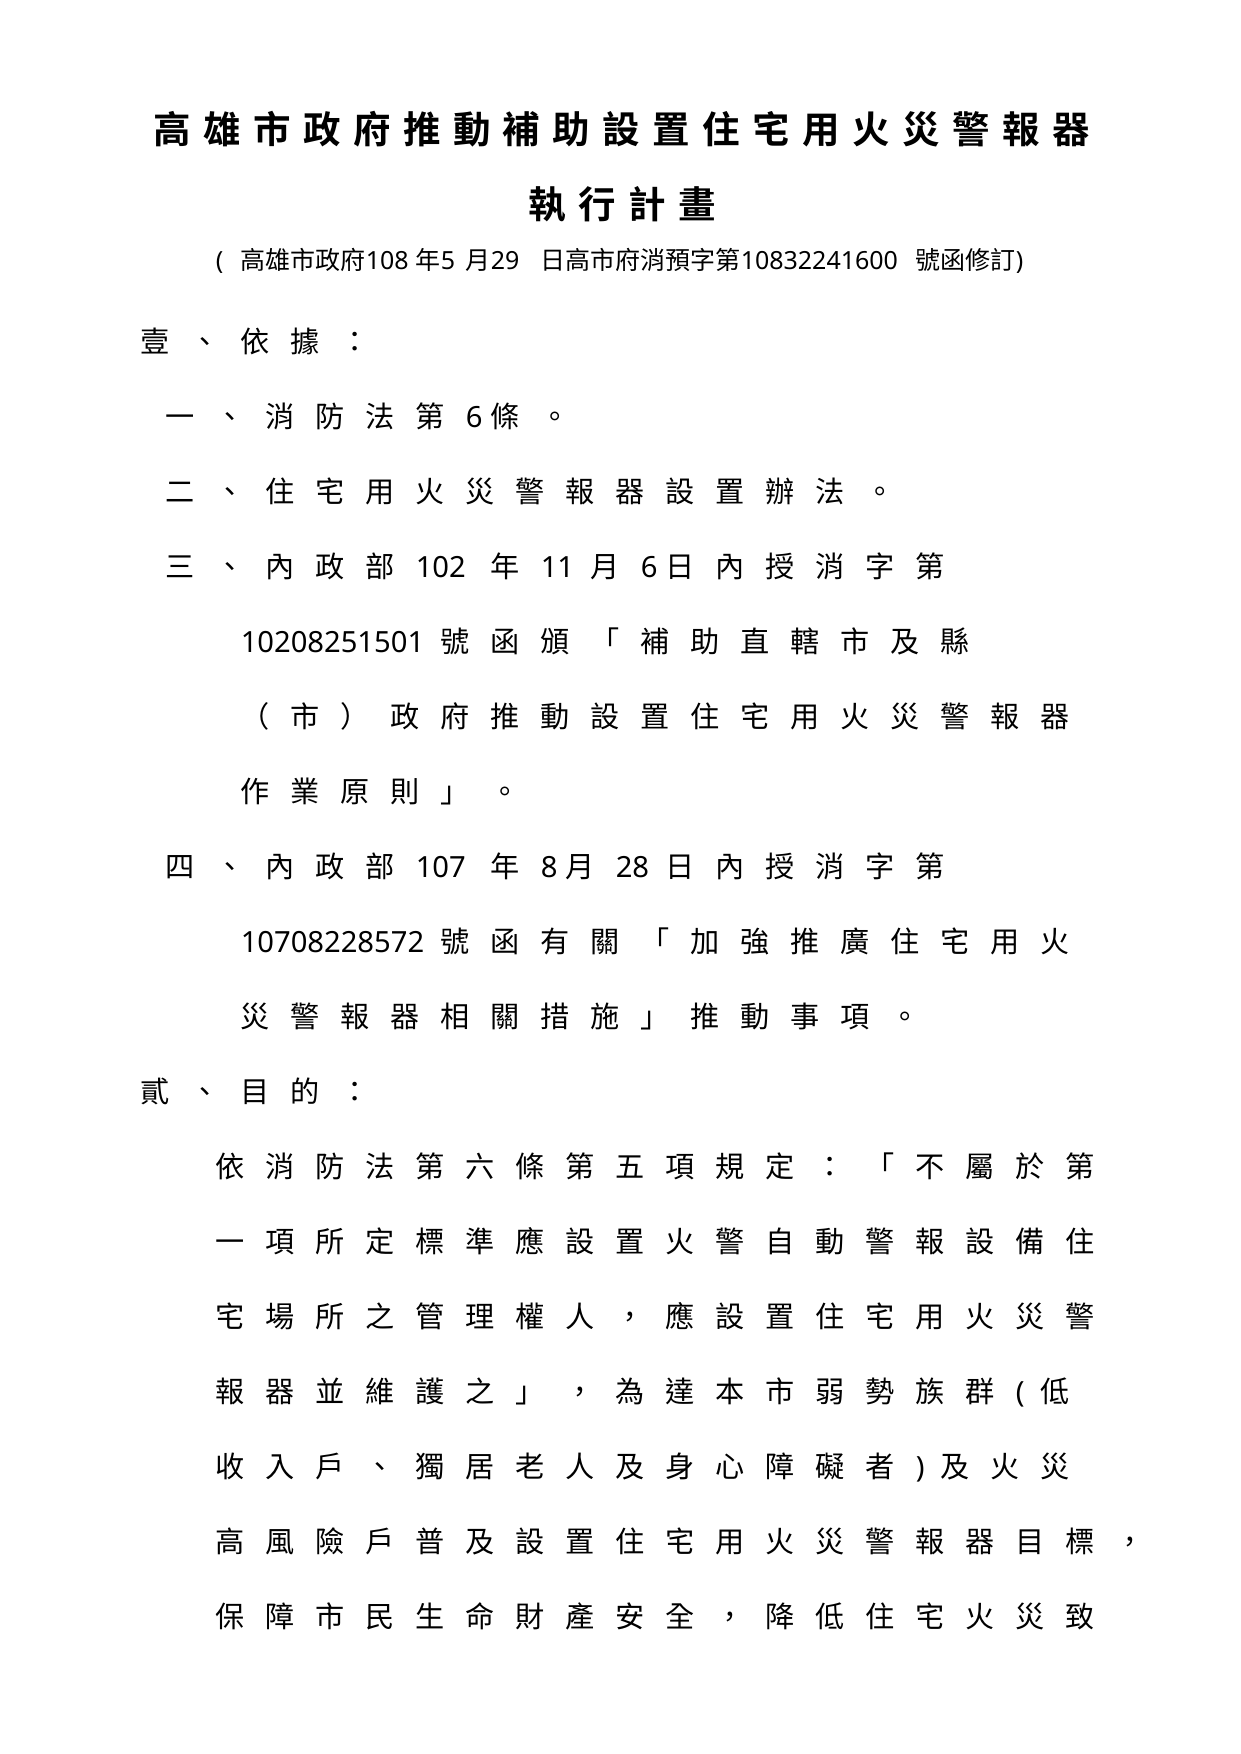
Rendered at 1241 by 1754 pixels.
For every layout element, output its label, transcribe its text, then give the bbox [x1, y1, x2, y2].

list 住宅用火災警報器設置辦法。 [166, 452, 1116, 527]
list 內政部102年11月6日內授消字第10208251501號函頒「補助直轄市及縣（市）政府推動設置住宅用火災警報器作業原則」。 [166, 527, 1116, 827]
text 貳、目的： [141, 1052, 1116, 1127]
list 消防法第6條。 [166, 377, 1116, 452]
text 依消防法第六條第五項規定：「不屬於第一項所定標準應設置火警自動警報設備住宅場所之管理權人，應設置住宅用火災警報器並維護之」，為達本市弱勢族群(低收入戶、獨居老人及身心障礙者)及火災高風險戶普及設置住宅用火災警報器目標，保障市民生命財產安全，降低住宅火災致人命傷亡，特制訂本執行計畫。 [203, 1127, 1116, 1652]
text (高雄市政府108年5月29日高市府消預字第10832241600號函修訂) [141, 239, 1116, 277]
text 高雄市政府推動補助設置住宅用火災警報器執行計畫 [141, 89, 1116, 239]
text 壹、依據： [141, 302, 1116, 377]
list 內政部107年8月28日內授消字第10708228572號函有關「加強推廣住宅用火災警報器相關措施」推動事項。 [166, 827, 1116, 1052]
